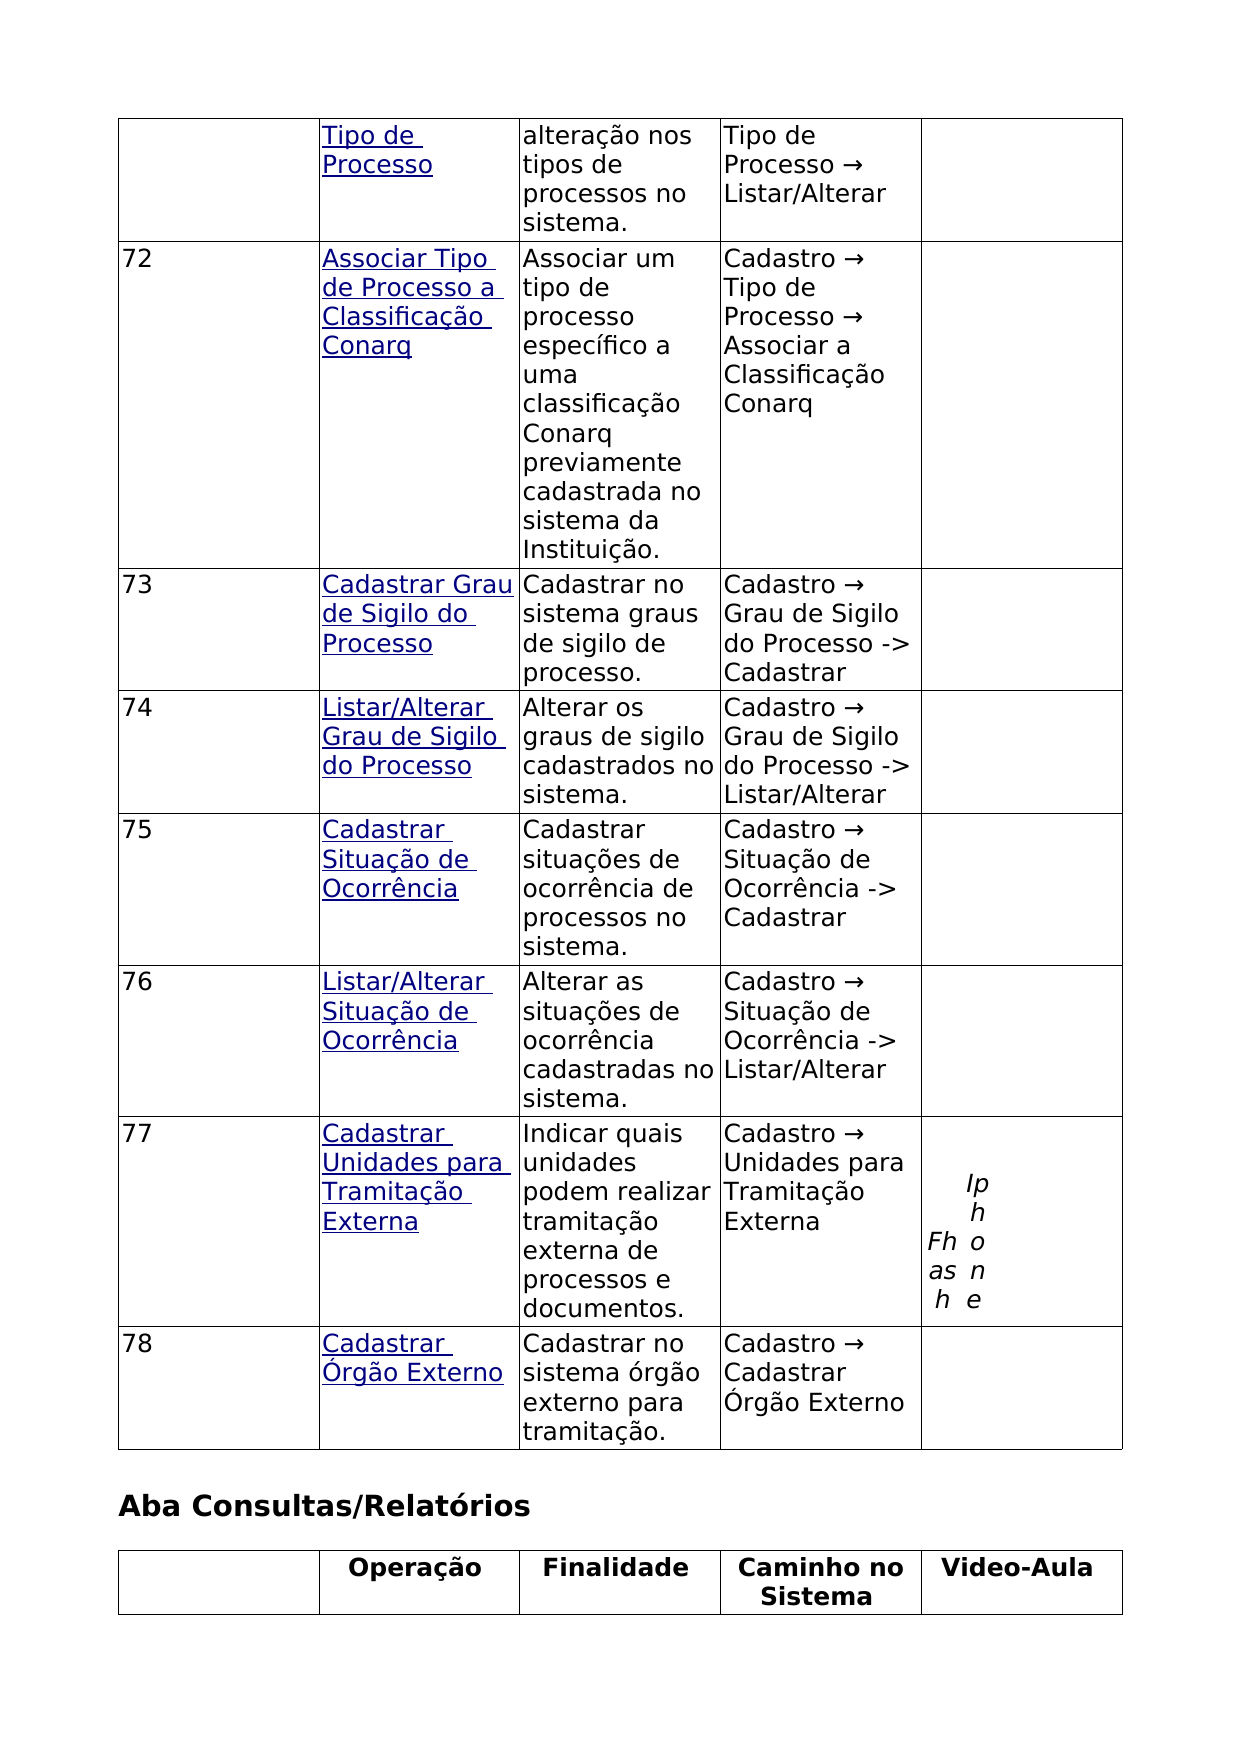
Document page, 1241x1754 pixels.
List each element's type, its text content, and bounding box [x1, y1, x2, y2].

table_cell [922, 1117, 1122, 1326]
table_cell Cadastro → Grau de Sigilo do Processo -> Cadastrar [721, 569, 921, 690]
table_cell 78 [119, 1327, 319, 1449]
table_header Caminho no Sistema [721, 1551, 921, 1614]
table_cell Cadastro → Grau de Sigilo do Processo -> Listar/Alterar [721, 691, 921, 813]
table_cell Tipo de Processo → Listar/Alterar [721, 119, 921, 241]
table_cell 75 [119, 814, 319, 964]
table_cell 77 [119, 1117, 319, 1326]
table_cell Alterar as situações de ocorrência cadastradas no sistema. [520, 966, 720, 1116]
table_cell 76 [119, 966, 319, 1116]
table_header Operação [320, 1551, 519, 1614]
table_cell Indicar quais unidades podem realizar tramitação externa de processos e documentos. [520, 1117, 720, 1326]
table_cell Cadastro → Tipo de Processo → Associar a Classificação Conarq [721, 242, 921, 567]
table_cell Associar Tipo de Processo a Classificação Conarq [320, 242, 519, 567]
subtitle Aba Consultas/Relatórios [118, 1489, 1122, 1523]
table_cell 73 [119, 569, 319, 690]
table_cell 74 [119, 691, 319, 813]
table_cell [922, 691, 1122, 813]
table_cell [922, 1327, 1122, 1449]
table_cell Cadastrar Grau de Sigilo do Processo [320, 569, 519, 690]
table_cell [922, 242, 1122, 567]
table_header Video-Aula [922, 1551, 1122, 1614]
table_cell Listar/Alterar Grau de Sigilo do Processo [320, 691, 519, 813]
table_cell Cadastro → Cadastrar Órgão Externo [721, 1327, 921, 1449]
table_cell Cadastro → Unidades para Tramitação Externa [721, 1117, 921, 1326]
table_cell alteração nos tipos de processos no sistema. [520, 119, 720, 241]
table_cell [922, 119, 1122, 241]
table_header Finalidade [520, 1551, 720, 1614]
table_cell Alterar os graus de sigilo cadastrados no sistema. [520, 691, 720, 813]
table_cell Cadastrar Órgão Externo [320, 1327, 519, 1449]
table_header [119, 1551, 319, 1614]
table_cell Listar/Alterar Situação de Ocorrência [320, 966, 519, 1116]
table_cell Cadastrar situações de ocorrência de processos no sistema. [520, 814, 720, 964]
table_cell Cadastrar Situação de Ocorrência [320, 814, 519, 964]
table_cell [922, 569, 1122, 690]
table_cell [922, 966, 1122, 1116]
table_cell [119, 119, 319, 241]
table_cell Cadastrar Unidades para Tramitação Externa [320, 1117, 519, 1326]
table_cell Cadastrar no sistema graus de sigilo de processo. [520, 569, 720, 690]
table_cell 72 [119, 242, 319, 567]
table_cell Cadastro → Situação de Ocorrência -> Listar/Alterar [721, 966, 921, 1116]
table_cell [922, 814, 1122, 964]
table_cell Cadastrar no sistema órgão externo para tramitação. [520, 1327, 720, 1449]
table_cell Associar um tipo de processo específico a uma classificação Conarq previamente cadastrada no sistema da Instituição. [520, 242, 720, 567]
table_cell Cadastro → Situação de Ocorrência -> Cadastrar [721, 814, 921, 964]
table_cell Tipo de Processo [320, 119, 519, 241]
